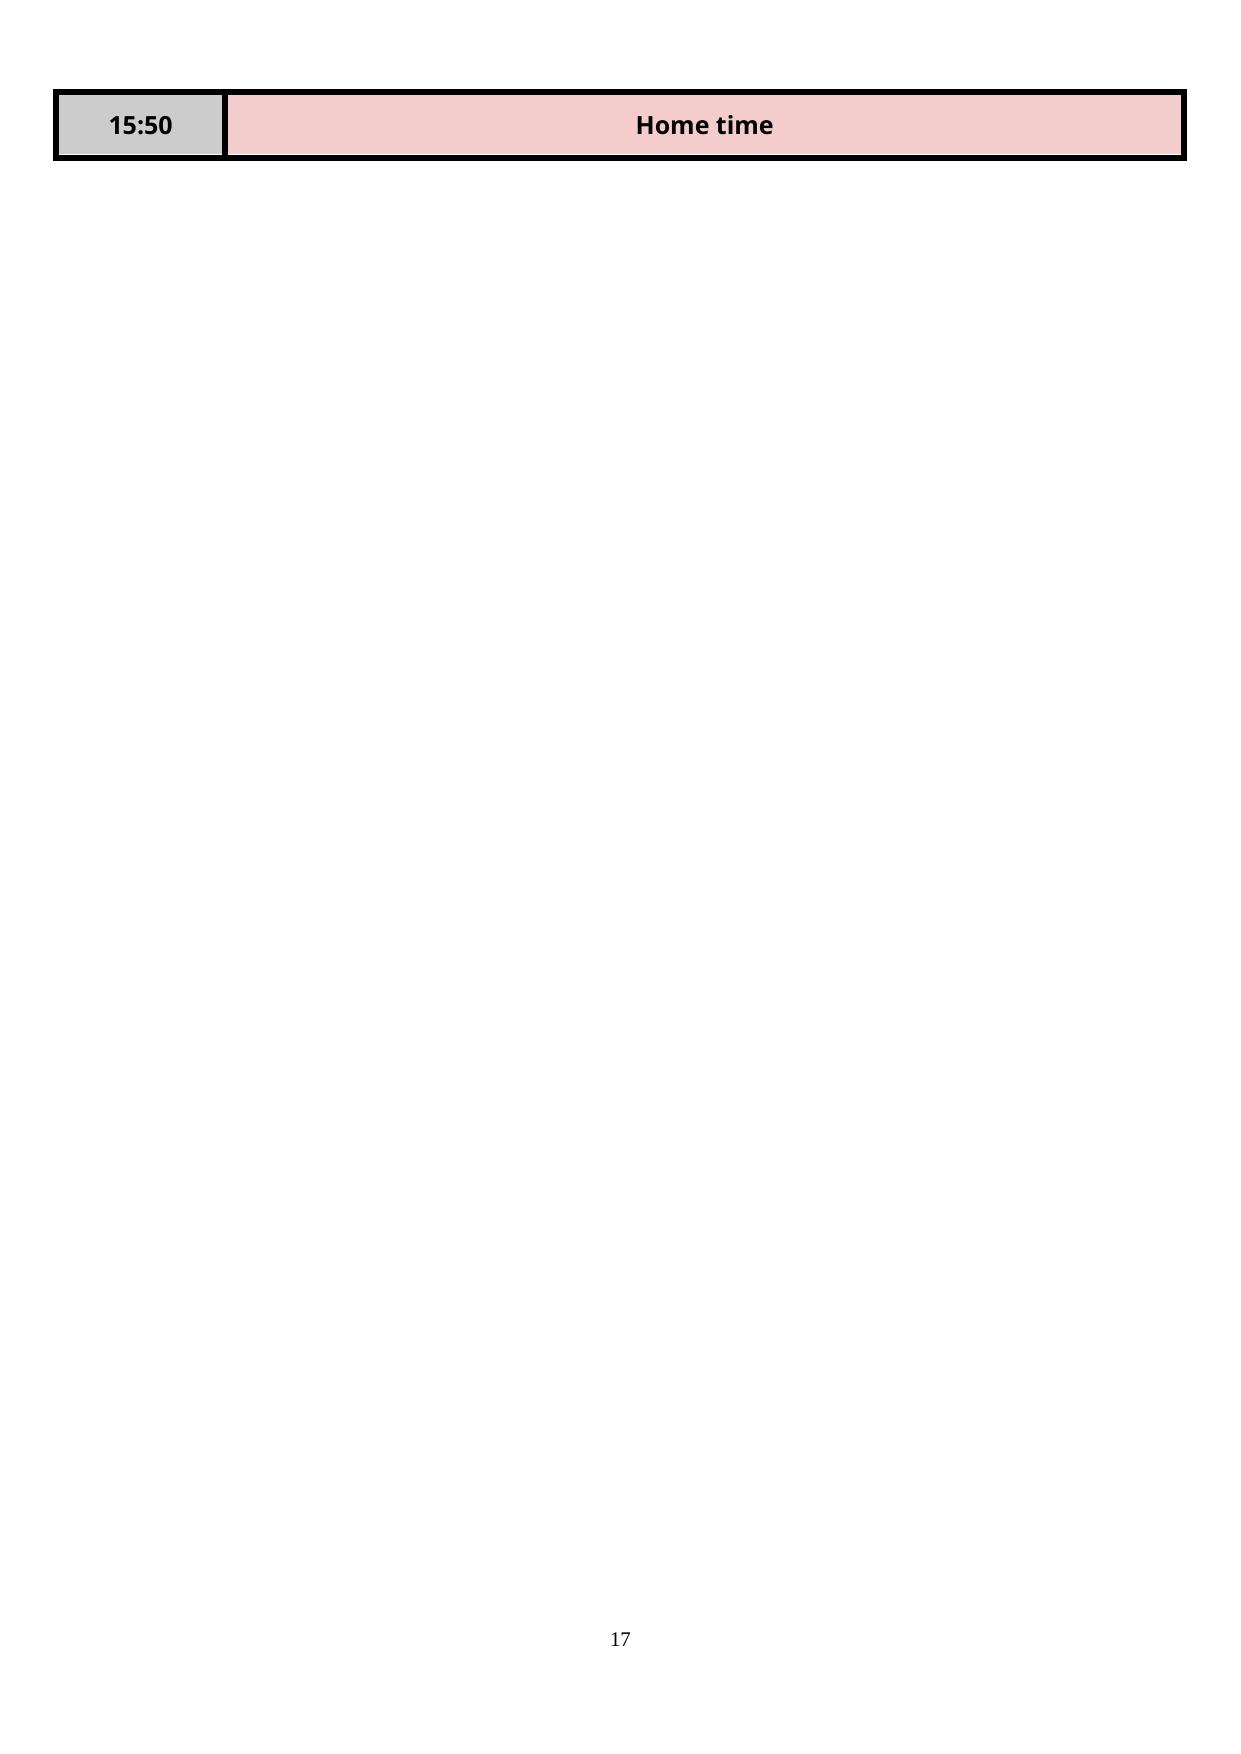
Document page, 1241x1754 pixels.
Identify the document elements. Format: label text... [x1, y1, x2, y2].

table_cell 15:50 [59, 95, 222, 154]
table_cell Home time [228, 95, 1181, 154]
